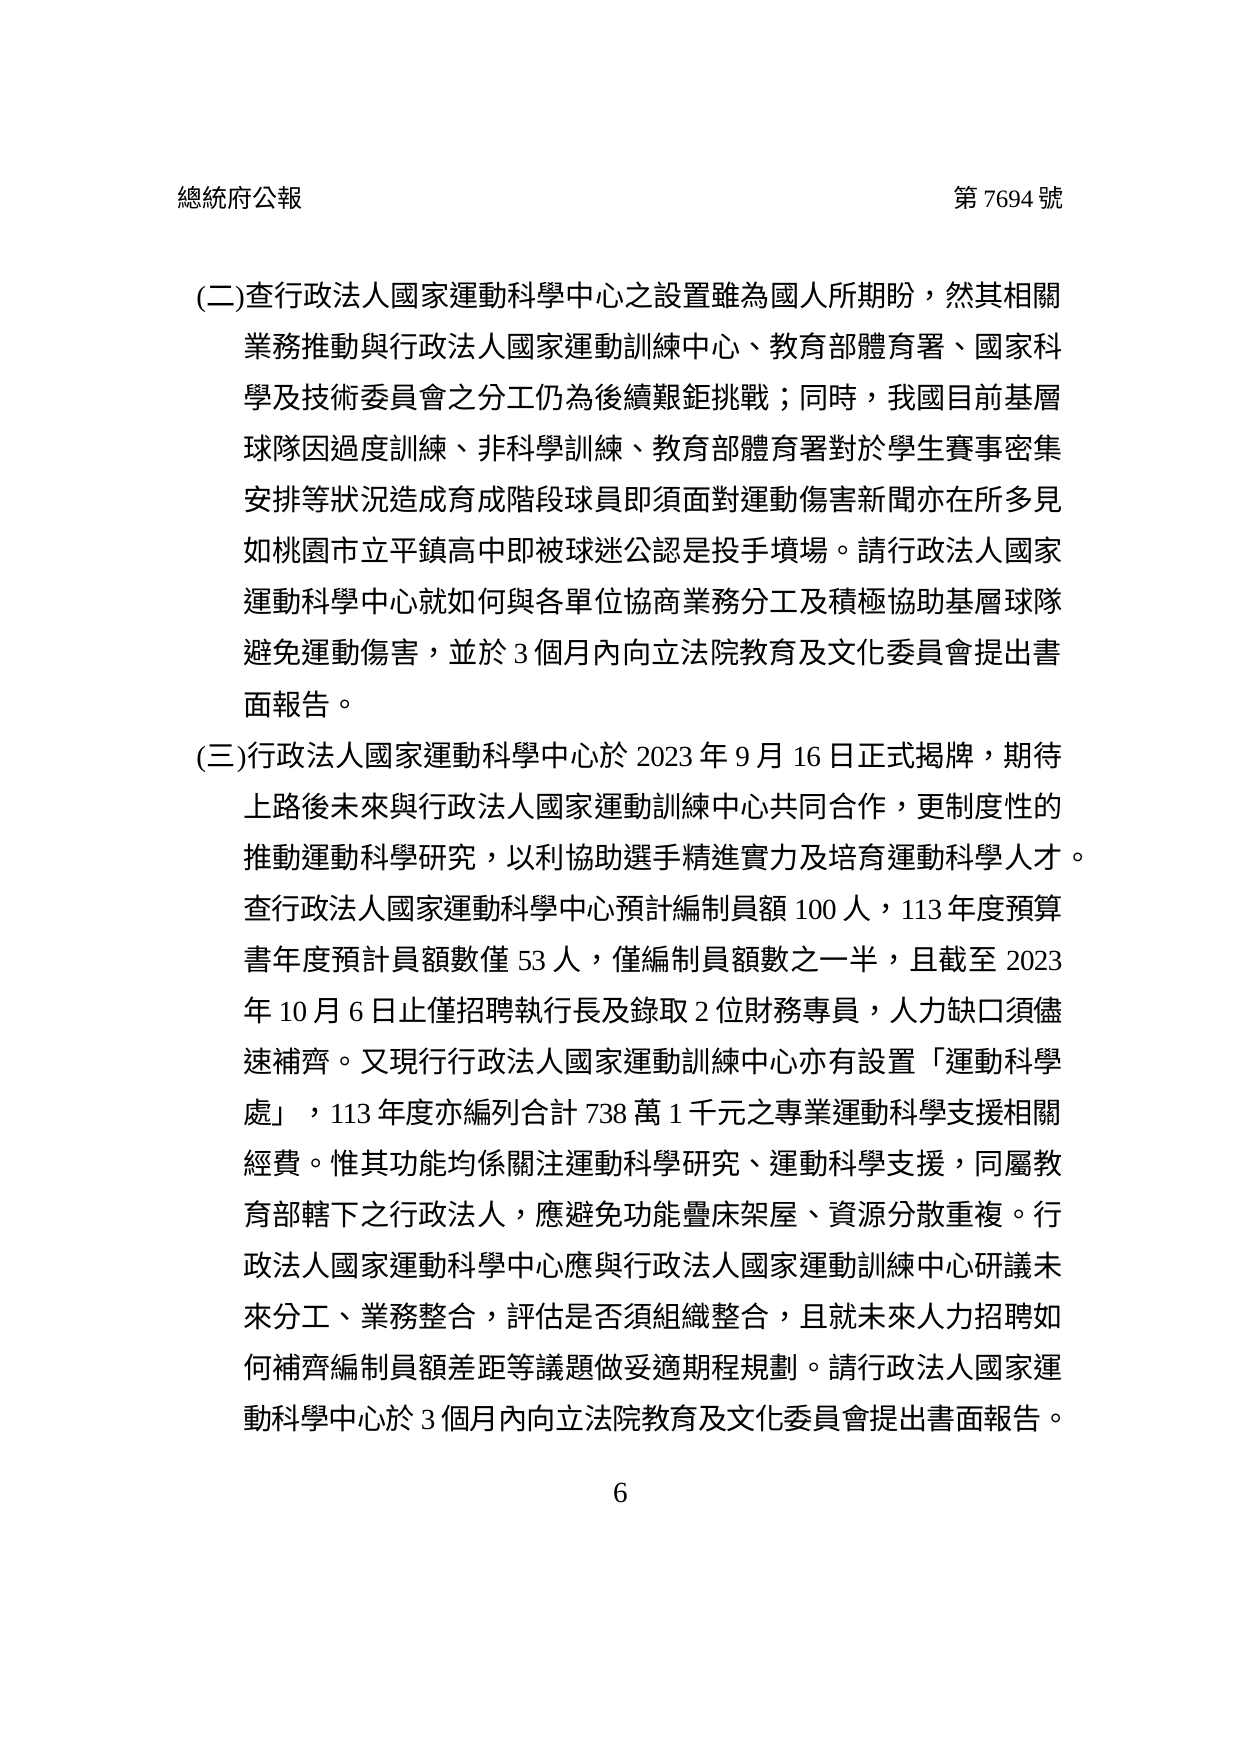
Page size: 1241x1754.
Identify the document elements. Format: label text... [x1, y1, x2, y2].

text (二)查行政法人國家運動科學中心之設置雖為國人所期盼，然其相關業務推動與行政法人國家運動訓練中心、教育部體育署、國家科學及技術委員會之分工仍為後續艱鉅挑戰；同時，我國目前基層球隊因過度訓練、非科學訓練、教育部體育署對於學生賽事密集安排等狀況造成育成階段球員即須面對運動傷害新聞亦在所多見，如桃園市立平鎮高中即被球迷公認是投手墳場。請行政法人國家運動科學中心就如何與各單位協商業務分工及積極協助基層球隊避免運動傷害，並於3個月內向立法院教育及文化委員會提出書面報告。 [196, 266, 1063, 725]
text (三)行政法人國家運動科學中心於2023年9月16日正式揭牌，期待上路後未來與行政法人國家運動訓練中心共同合作，更制度性的推動運動科學研究，以利協助選手精進實力及培育運動科學人才。查行政法人國家運動科學中心預計編制員額100人，113年度預算書年度預計員額數僅53人，僅編制員額數之一半，且截至2023年10月6日止僅招聘執行長及錄取2位財務專員，人力缺口須儘速補齊。又現行行政法人國家運動訓練中心亦有設置「運動科學處」，113年度亦編列合計738萬1千元之專業運動科學支援相關經費。惟其功能均係關注運動科學研究、運動科學支援，同屬教育部轄下之行政法人，應避免功能疊床架屋、資源分散重複。行政法人國家運動科學中心應與行政法人國家運動訓練中心研議未來分工、業務整合，評估是否須組織整合，且就未來人力招聘如何補齊編制員額差距等議題做妥適期程規劃。請行政法人國家運動科學中心於3個月內向立法院教育及文化委員會提出書面報告。 [196, 725, 1063, 1440]
